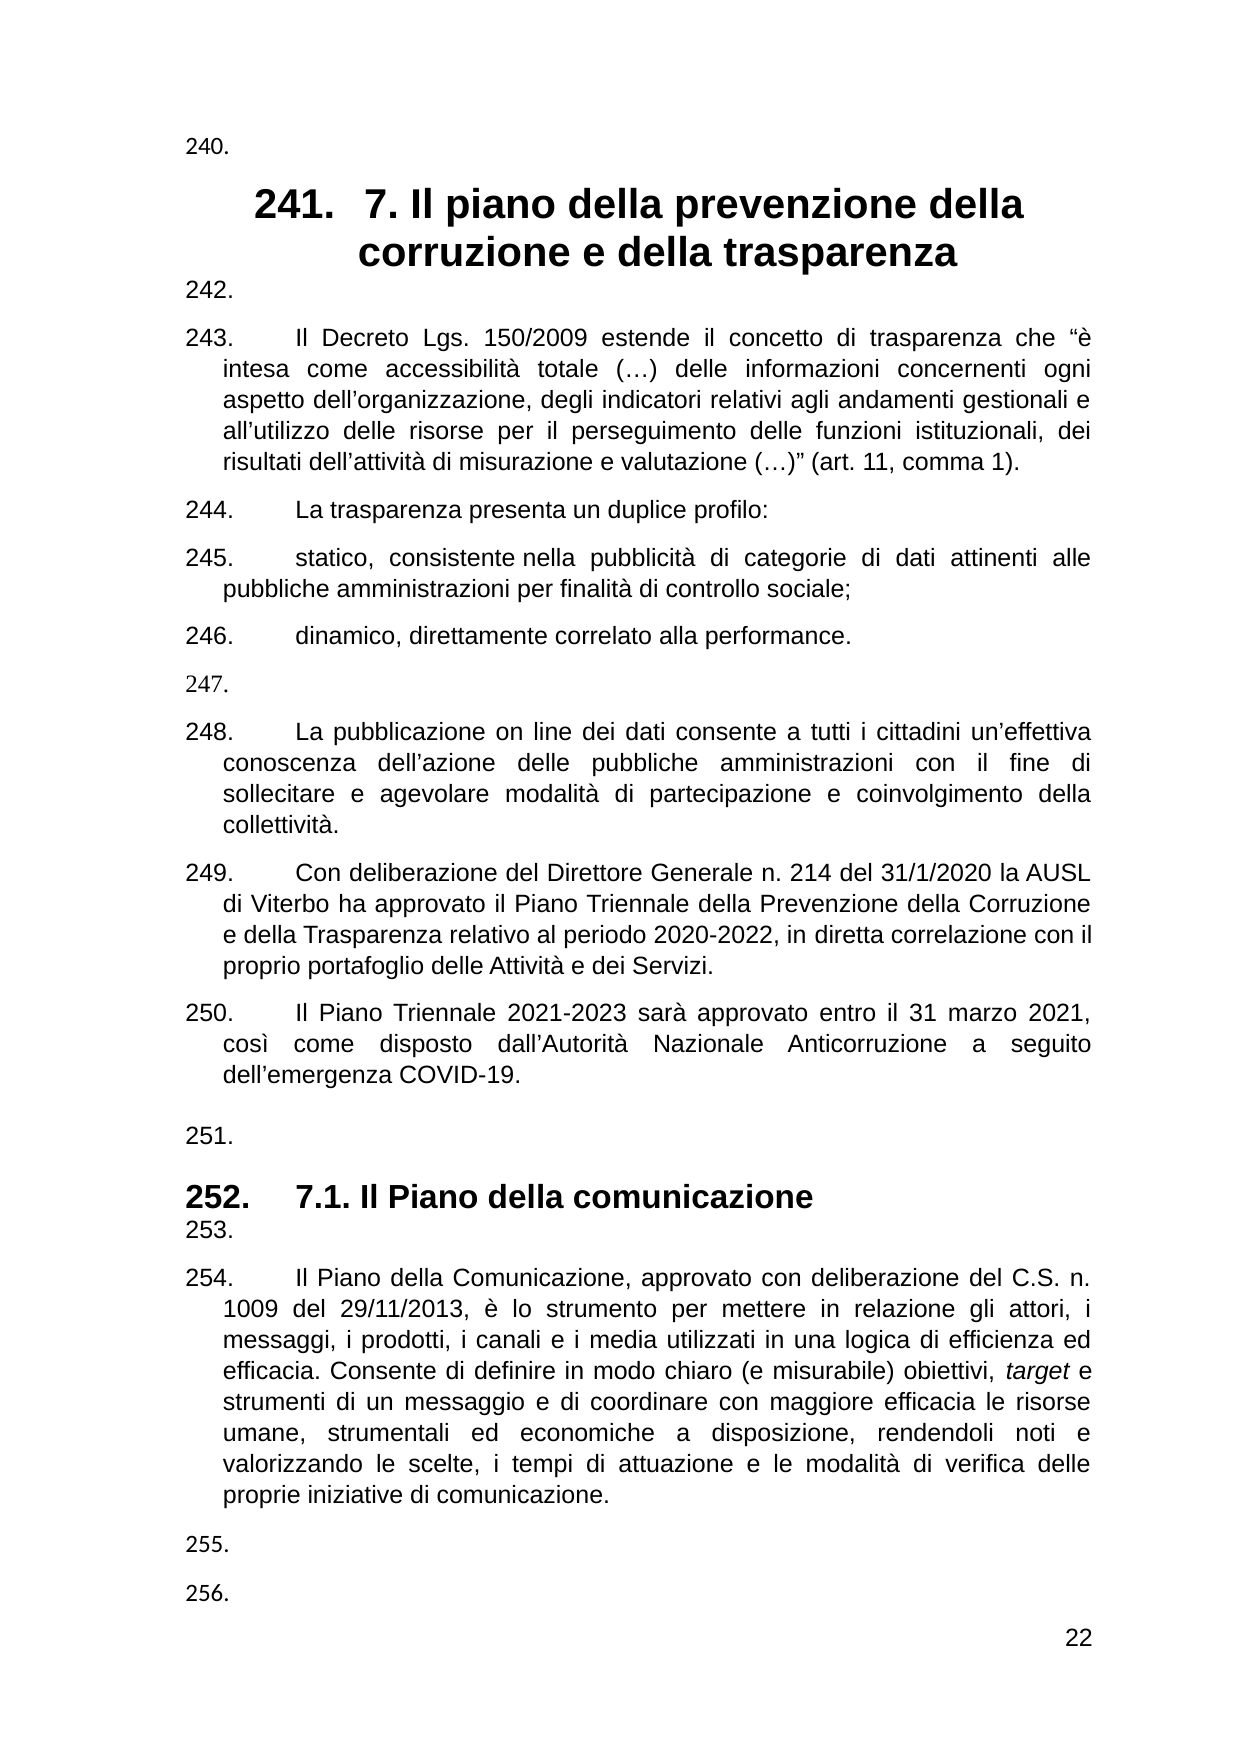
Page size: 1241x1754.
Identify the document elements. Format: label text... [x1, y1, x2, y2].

list Il Decreto Lgs. 150/2009 estende il concetto di trasparenza che “è intesa come accessibilità totale (…) delle informazioni concernenti ogni aspetto dell’organizzazione, degli indicatori relativi agli andamenti gestionali e all’utilizzo delle risorse per il perseguimento delle funzioni istituzionali, dei risultati dell’attività di misurazione e valutazione (…)” (art. 11, comma 1). [185, 323, 1092, 476]
list dinamico, direttamente correlato alla performance. [185, 621, 1092, 650]
list Il Piano della Comunicazione, approvato con deliberazione del C.S. n. 1009 del 29/11/2013, è lo strumento per mettere in relazione gli attori, i messaggi, i prodotti, i canali e i media utilizzati in una logica di efficienza ed efficacia. Consente di definire in modo chiaro (e misurabile) obiettivi, target e strumenti di un messaggio e di coordinare con maggiore efficacia le risorse umane, strumentali ed economiche a disposizione, rendendoli noti e valorizzando le scelte, i tempi di attuazione e le modalità di verifica delle proprie iniziative di comunicazione. [185, 1263, 1092, 1509]
list Il Piano Triennale 2021-2023 sarà approvato entro il 31 marzo 2021, così come disposto dall’Autorità Nazionale Anticorruzione a seguito dell’emergenza COVID-19. [185, 998, 1092, 1089]
list La trasparenza presenta un duplice profilo: [185, 495, 1092, 524]
list Con deliberazione del Direttore Generale n. 214 del 31/1/2020 la AUSL di Viterbo ha approvato il Piano Triennale della Prevenzione della Corruzione e della Trasparenza relativo al periodo 2020-2022, in diretta correlazione con il proprio portafoglio delle Attività e dei Servizi. [185, 858, 1092, 979]
list La pubblicazione on line dei dati consente a tutti i cittadini un’effettiva conoscenza dell’azione delle pubbliche amministrazioni con il fine di sollecitare e agevolare modalità di partecipazione e coinvolgimento della collettività. [185, 717, 1092, 839]
list 7.1. Il Piano della comunicazione [185, 1177, 1092, 1215]
list statico, consistente nella pubblicità di categorie di dati attinenti alle pubbliche amministrazioni per finalità di controllo sociale; [185, 543, 1092, 602]
list 7. Il piano della prevenzione della corruzione e della trasparenza [185, 179, 1092, 275]
